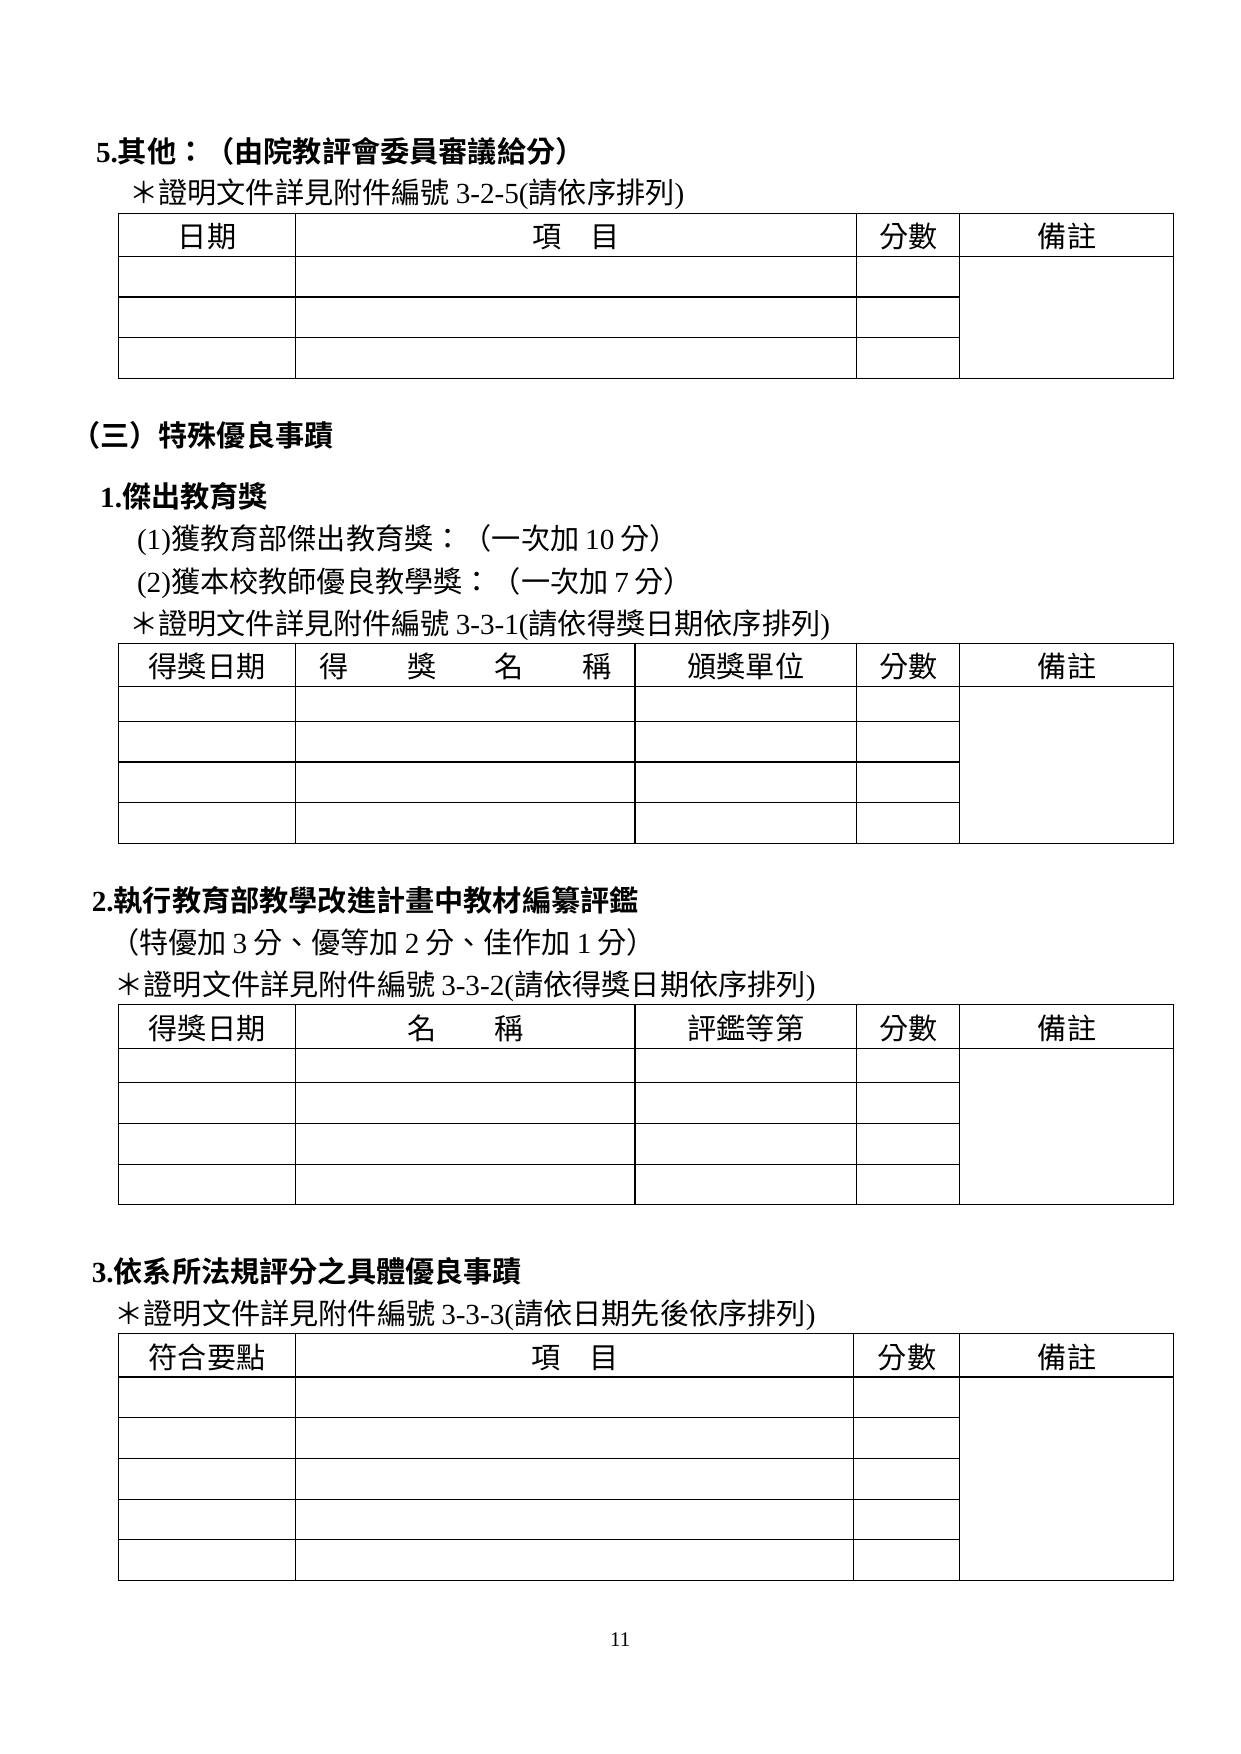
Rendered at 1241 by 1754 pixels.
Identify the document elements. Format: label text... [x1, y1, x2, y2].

text 5.其他：（由院教評會委員審議給分） [96, 108, 1163, 170]
text ＊證明文件詳見附件編號3-3-1(請依得獎日期依序排列) [129, 600, 1163, 643]
text ＊證明文件詳見附件編號3-2-5(請依序排列) [129, 170, 1163, 212]
table_cell [636, 687, 856, 721]
table_cell [119, 338, 295, 378]
table_cell [854, 1418, 959, 1458]
table_header 得獎日期 [119, 644, 295, 686]
table_cell [119, 803, 295, 843]
table_cell [960, 687, 1173, 843]
table_cell [296, 298, 856, 337]
text (2)獲本校教師優良教學獎：（一次加7分） [103, 558, 1163, 600]
table_cell [296, 687, 634, 721]
table_cell [857, 1165, 959, 1204]
table_header 分數 [854, 1334, 959, 1376]
table_cell [296, 338, 856, 378]
table_cell [296, 1378, 853, 1417]
table_header 名 稱 [296, 1005, 634, 1048]
table_cell [296, 1418, 853, 1458]
table_cell [854, 1540, 959, 1580]
table_header 備註 [960, 214, 1173, 256]
table_cell [296, 1124, 634, 1164]
table_header 日期 [119, 214, 295, 256]
table_cell [960, 1049, 1173, 1204]
table_cell [119, 298, 295, 337]
table_cell [119, 1083, 295, 1123]
text （三）特殊優良事蹟 [71, 412, 1169, 455]
text (1)獲教育部傑出教育獎：（一次加10分） [103, 516, 1163, 558]
table_cell [119, 1418, 295, 1458]
table_cell [857, 803, 959, 843]
table_cell [854, 1378, 959, 1417]
text ＊證明文件詳見附件編號3-3-3(請依日期先後依序排列) [114, 1291, 1163, 1333]
table_cell [296, 1049, 634, 1082]
table_header 項 目 [296, 214, 856, 256]
table_header 備註 [960, 644, 1173, 686]
table_header 備註 [960, 1334, 1173, 1376]
table_header 符合要點 [119, 1334, 295, 1376]
table_cell [636, 1124, 856, 1164]
table_cell [296, 1165, 634, 1204]
table_cell [119, 687, 295, 721]
text 2.執行教育部教學改進計畫中教材編纂評鑑 [77, 877, 1163, 920]
table_header 得獎日期 [119, 1005, 295, 1048]
table_header 評鑑等第 [636, 1005, 856, 1048]
table_cell [636, 1049, 856, 1082]
table_cell [857, 687, 959, 721]
table_cell [119, 257, 295, 296]
table_cell [857, 1049, 959, 1082]
table_cell [857, 298, 959, 337]
table_cell [857, 338, 959, 378]
table_header 備註 [960, 1005, 1173, 1048]
table_cell [854, 1459, 959, 1499]
table_cell [636, 763, 856, 802]
table_cell [119, 722, 295, 761]
table_header 得 獎 名 稱 [296, 644, 634, 686]
text ＊證明文件詳見附件編號3-3-2(請依得獎日期依序排列) [114, 962, 1163, 1004]
table_cell [960, 257, 1173, 378]
table_cell [119, 1459, 295, 1499]
table_cell [119, 1500, 295, 1539]
table_cell [296, 1459, 853, 1499]
table_header 分數 [857, 644, 959, 686]
table_cell [119, 1165, 295, 1204]
table_cell [296, 1500, 853, 1539]
table_cell [857, 1083, 959, 1123]
table_cell [119, 763, 295, 802]
table_header 項 目 [296, 1334, 853, 1376]
table_cell [119, 1049, 295, 1082]
table_header 頒獎單位 [636, 644, 856, 686]
table_cell [296, 722, 634, 761]
table_cell [636, 722, 856, 761]
table_cell [296, 1083, 634, 1123]
table_cell [857, 1124, 959, 1164]
table_cell [296, 257, 856, 296]
table_cell [119, 1540, 295, 1580]
table_cell [119, 1124, 295, 1164]
table_cell [854, 1500, 959, 1539]
text （特優加3分、優等加2分、佳作加1分） [77, 920, 1163, 962]
table_cell [960, 1378, 1173, 1580]
text 3.依系所法規評分之具體優良事蹟 [77, 1248, 1163, 1291]
table_cell [296, 803, 634, 843]
table_cell [296, 1540, 853, 1580]
table_cell [636, 1083, 856, 1123]
table_header 分數 [857, 1005, 959, 1048]
table_cell [857, 257, 959, 296]
table_cell [296, 763, 634, 802]
table_cell [857, 722, 959, 761]
table_header 分數 [857, 214, 959, 256]
table_cell [636, 1165, 856, 1204]
table_cell [119, 1378, 295, 1417]
table_cell [636, 803, 856, 843]
text 1.傑出教育獎 [71, 473, 1163, 516]
table_cell [857, 763, 959, 802]
